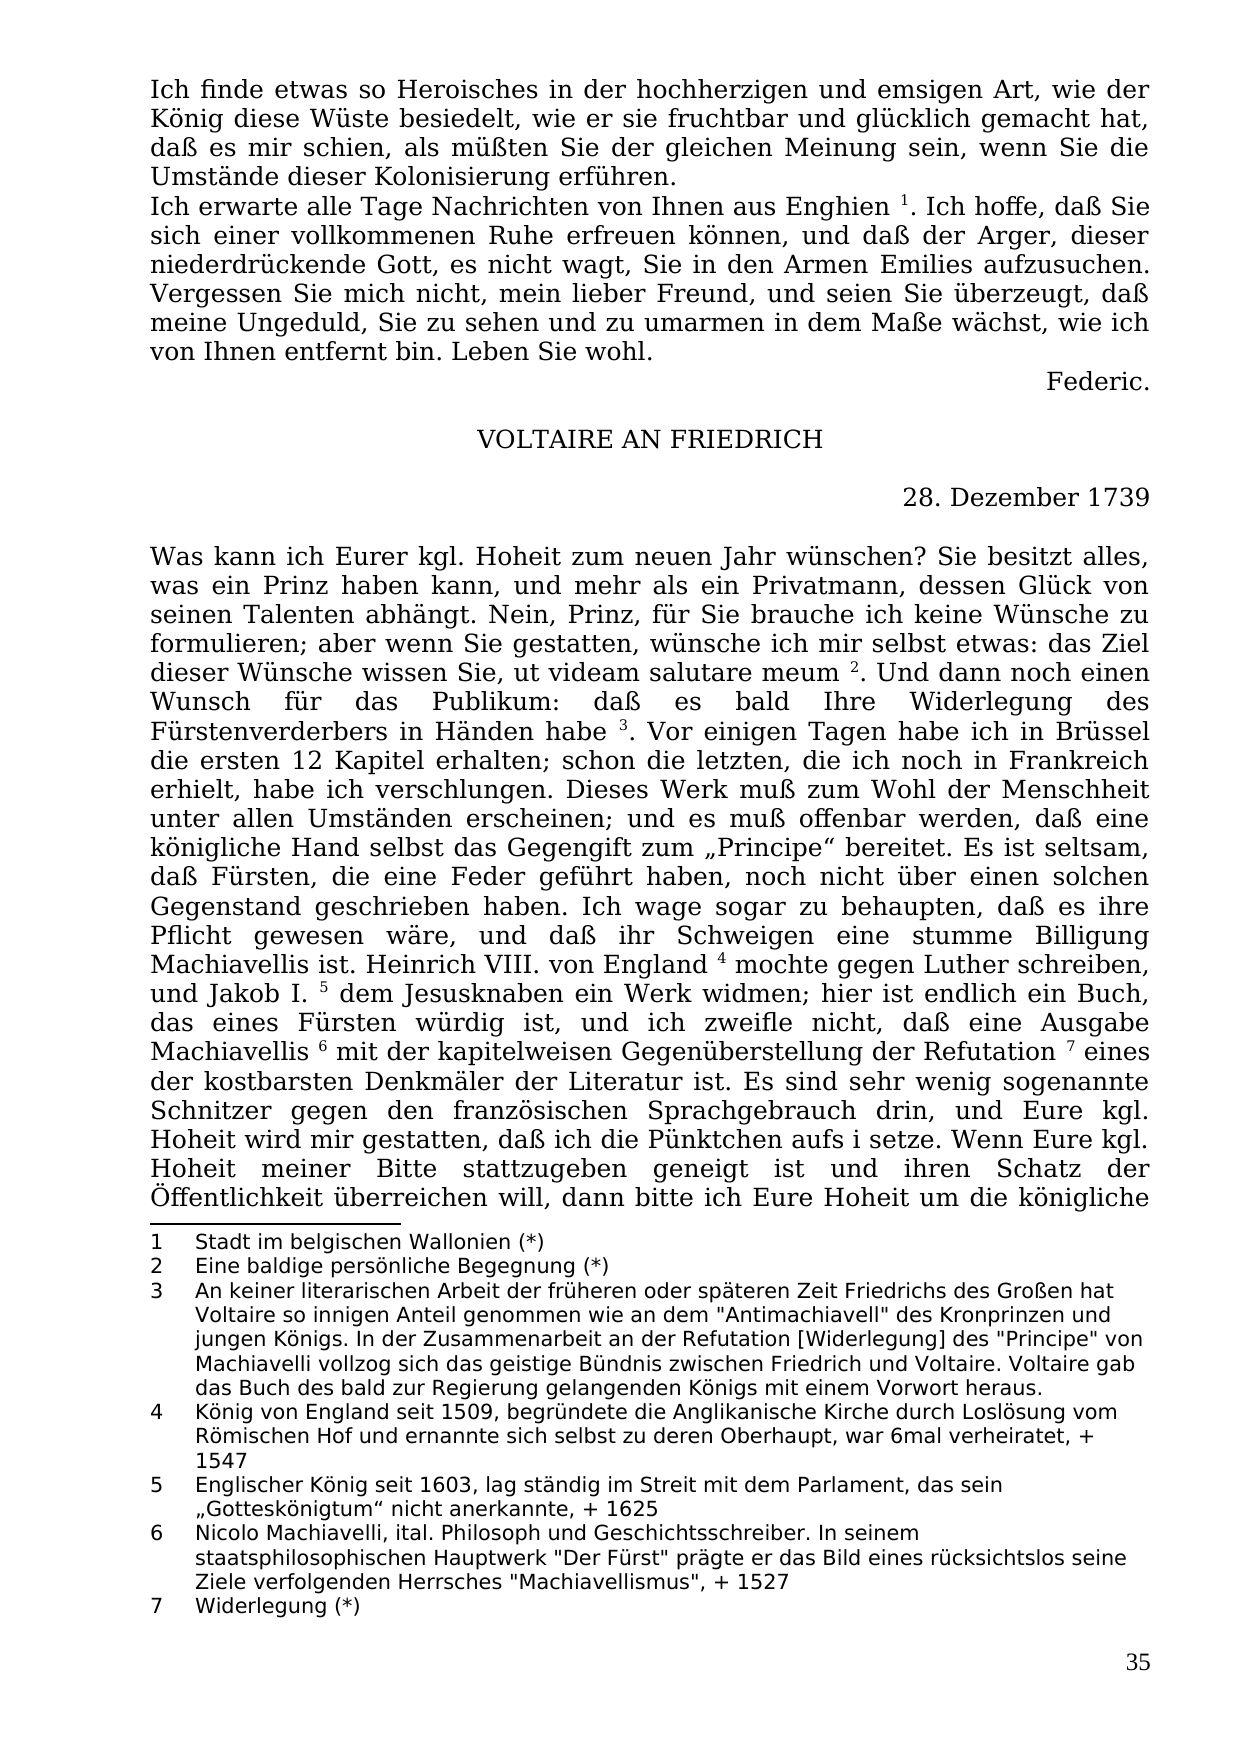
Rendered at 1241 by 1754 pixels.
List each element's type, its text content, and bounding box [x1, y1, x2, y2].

text König von England seit 1509, begründete die Anglikanische Kirche durch Loslösung vom Römischen Hof und ernannte sich selbst zu deren Oberhaupt, war 6mal verheiratet, + 1547 [150, 1400, 1151, 1473]
text Stadt im belgischen Wallonien (*) [150, 1230, 1151, 1254]
text VOLTAIRE AN FRIEDRICH [150, 425, 1151, 454]
text Ich finde etwas so Heroisches in der hochherzigen und emsigen Art, wie der König diese Wüste besiedelt, wie er sie fruchtbar und glücklich gemacht hat, daß es mir schien, als müßten Sie der gleichen Meinung sein, wenn Sie die Umstände dieser Kolonisierung erführen. [150, 75, 1151, 192]
text Was kann ich Eurer kgl. Hoheit zum neuen Jahr wünschen? Sie besitzt alles, was ein Prinz haben kann, und mehr als ein Privatmann, dessen Glück von seinen Talenten abhängt. Nein, Prinz, für Sie brauche ich keine Wünsche zu formulieren; aber wenn Sie gestatten, wünsche ich mir selbst etwas: das Ziel dieser Wünsche wissen Sie, ut videam salutare meum . Und dann noch einen Wunsch für das Publikum: daß es bald Ihre Widerlegung des Fürstenverderbers in Händen habe . Vor einigen Tagen habe ich in Brüssel die ersten 12 Kapitel erhalten; schon die letzten, die ich noch in Frankreich erhielt, habe ich verschlungen. Dieses Werk muß zum Wohl der Menschheit unter allen Umständen erscheinen; und es muß offenbar werden, daß eine königliche Hand selbst das Gegengift zum „Principe“ bereitet. Es ist seltsam, daß Fürsten, die eine Feder geführt haben, noch nicht über einen solchen Gegenstand geschrieben haben. Ich wage sogar zu behaupten, daß es ihre Pflicht gewesen wäre, und daß ihr Schweigen eine stumme Billigung Machiavellis ist. Heinrich VIII. von England mochte gegen Luther schreiben, und Jakob I. dem Jesusknaben ein Werk widmen; hier ist endlich ein Buch, das eines Fürsten würdig ist, und ich zweifle nicht, daß eine Ausgabe Machiavellis mit der kapitelweisen Gegenüberstellung der Refutation eines der kostbarsten Denkmäler der Literatur ist. Es sind sehr wenig sogenannte Schnitzer gegen den französischen Sprachgebrauch drin, und Eure kgl. Hoheit wird mir gestatten, daß ich die Pünktchen aufs i setze. Wenn Eure kgl. Hoheit meiner Bitte stattzugeben geneigt ist und ihren Schatz der Öffentlichkeit überreichen will, dann bitte ich Eure Hoheit um die königliche [150, 542, 1151, 1212]
text An keiner literarischen Arbeit der früheren oder späteren Zeit Friedrichs des Großen hat Voltaire so innigen Anteil genommen wie an dem "Antimachiavell" des Kronprinzen und jungen Königs. In der Zusammenarbeit an der Refutation [Widerlegung] des "Principe" von Machiavelli vollzog sich das geistige Bündnis zwischen Friedrich und Voltaire. Voltaire gab das Buch des bald zur Regierung gelangenden Königs mit einem Vorwort heraus. [150, 1279, 1151, 1400]
text Eine baldige persönliche Begegnung (*) [150, 1254, 1151, 1279]
text Widerlegung (*) [150, 1594, 1151, 1618]
text Nicolo Machiavelli, ital. Philosoph und Geschichtsschreiber. In seinem staatsphilosophischen Hauptwerk "Der Fürst" prägte er das Bild eines rücksichtslos seine Ziele verfolgenden Herrsches "Machiavellismus", + 1527 [150, 1521, 1151, 1594]
text Englischer König seit 1603, lag ständig im Streit mit dem Parlament, das sein „Gotteskönigtum“ nicht anerkannte, + 1625 [150, 1473, 1151, 1521]
text 28. Dezember 1739 [150, 483, 1151, 512]
text Ich erwarte alle Tage Nachrichten von Ihnen aus Enghien . Ich hoffe, daß Sie sich einer vollkommenen Ruhe erfreuen können, und daß der Arger, dieser niederdrückende Gott, es nicht wagt, Sie in den Armen Emilies aufzusuchen. Vergessen Sie mich nicht, mein lieber Freund, und seien Sie überzeugt, daß meine Ungeduld, Sie zu sehen und zu umarmen in dem Maße wächst, wie ich von Ihnen entfernt bin. Leben Sie wohl. [150, 192, 1151, 367]
text Federic. [150, 367, 1151, 396]
